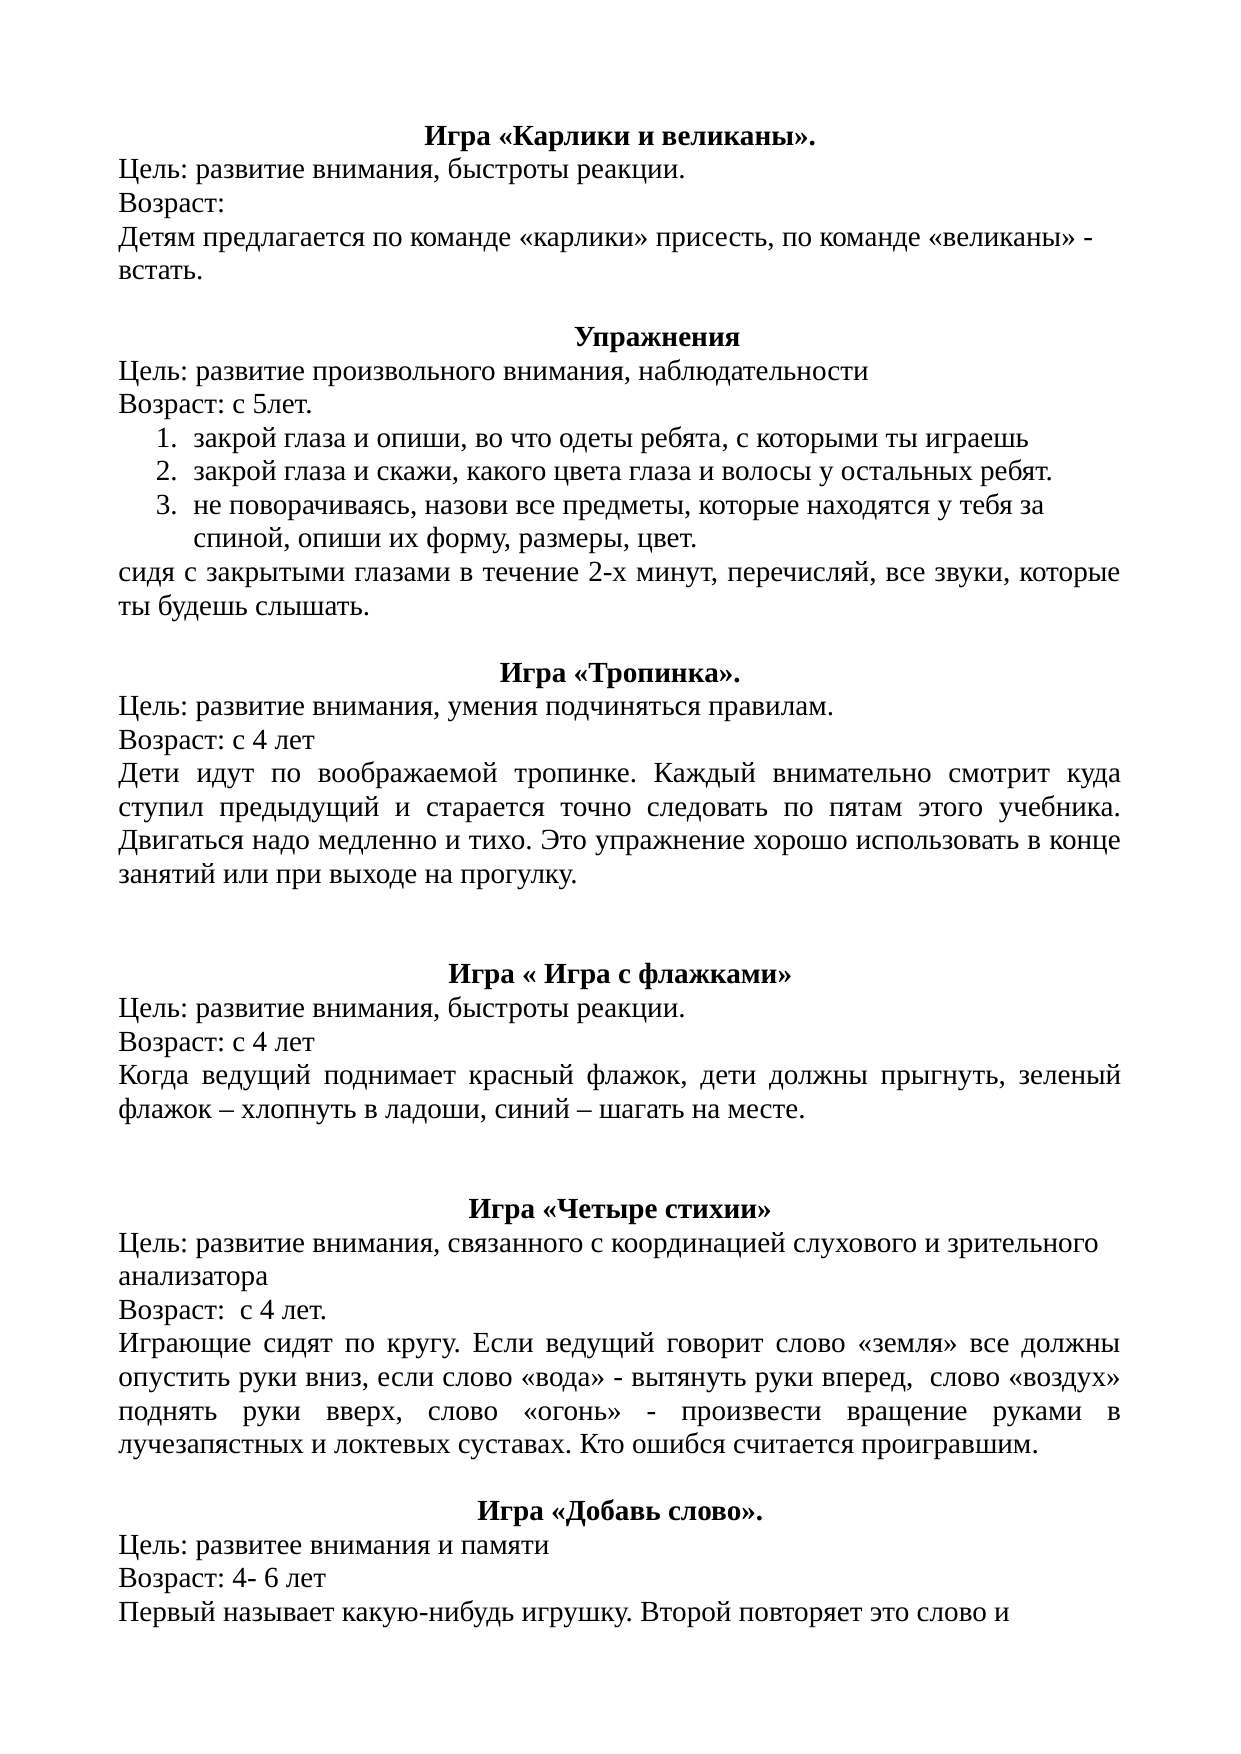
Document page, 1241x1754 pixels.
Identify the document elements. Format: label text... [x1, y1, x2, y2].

text Игра «Добавь слово». [118, 1493, 1122, 1527]
text Возраст: с 4 лет. [118, 1292, 1122, 1326]
text Дети идут по воображаемой тропинке. Каждый внимательно смотрит куда ступил предыдущий и старается точно следовать по пятам этого учебника. Двигаться надо медленно и тихо. Это упражнение хорошо использовать в конце занятий или при выходе на прогулку. [118, 755, 1122, 889]
text Упражнения [118, 319, 1122, 353]
text Цель: развитие внимания, связанного с координацией слухового и зрительного анализатора [118, 1225, 1122, 1292]
text Игра «Карлики и великаны». [118, 118, 1122, 152]
text Цель: развитие внимания, быстроты реакции. [118, 152, 1122, 185]
text Детям предлагается по команде «карлики» присесть, по команде «великаны» - встать. [118, 219, 1122, 286]
text сидя с закрытыми глазами в течение 2-х минут, перечисляй, все звуки, которые ты будешь слышать. [118, 554, 1122, 621]
text Цель: развитие внимания, умения подчиняться правилам. [118, 688, 1122, 722]
text Возраст: с 4 лет [118, 1024, 1122, 1057]
list не поворачиваясь, назови все предметы, которые находятся у тебя за спиной, опиши их форму, размеры, цвет. [156, 487, 1122, 554]
text Первый называет какую-нибудь игрушку. Второй повторяет это слово и [118, 1594, 1122, 1627]
text Игра «Тропинка». [118, 655, 1122, 688]
text Игра « Игра с флажками» [118, 957, 1122, 990]
text Возраст: [118, 185, 1122, 219]
text Цель: развитие внимания, быстроты реакции. [118, 990, 1122, 1024]
text Возраст: с 4 лет [118, 722, 1122, 755]
text Возраст: с 5лет. [118, 386, 1122, 420]
text Возраст: 4- 6 лет [118, 1560, 1122, 1594]
text Цель: развитие произвольного внимания, наблюдательности [118, 353, 1122, 386]
text Игра «Четыре стихии» [118, 1191, 1122, 1225]
list закрой глаза и опиши, во что одеты ребята, с которыми ты играешь [156, 420, 1122, 453]
text Играющие сидят по кругу. Если ведущий говорит слово «земля» все должны опустить руки вниз, если слово «вода» - вытянуть руки вперед, слово «воздух» поднять руки вверх, слово «огонь» - произвести вращение руками в лучезапястных и локтевых суставах. Кто ошибся считается проигравшим. [118, 1326, 1122, 1460]
list закрой глаза и скажи, какого цвета глаза и волосы у остальных ребят. [156, 453, 1122, 487]
text Когда ведущий поднимает красный флажок, дети должны прыгнуть, зеленый флажок – хлопнуть в ладоши, синий – шагать на месте. [118, 1057, 1122, 1124]
text Цель: развитее внимания и памяти [118, 1527, 1122, 1560]
